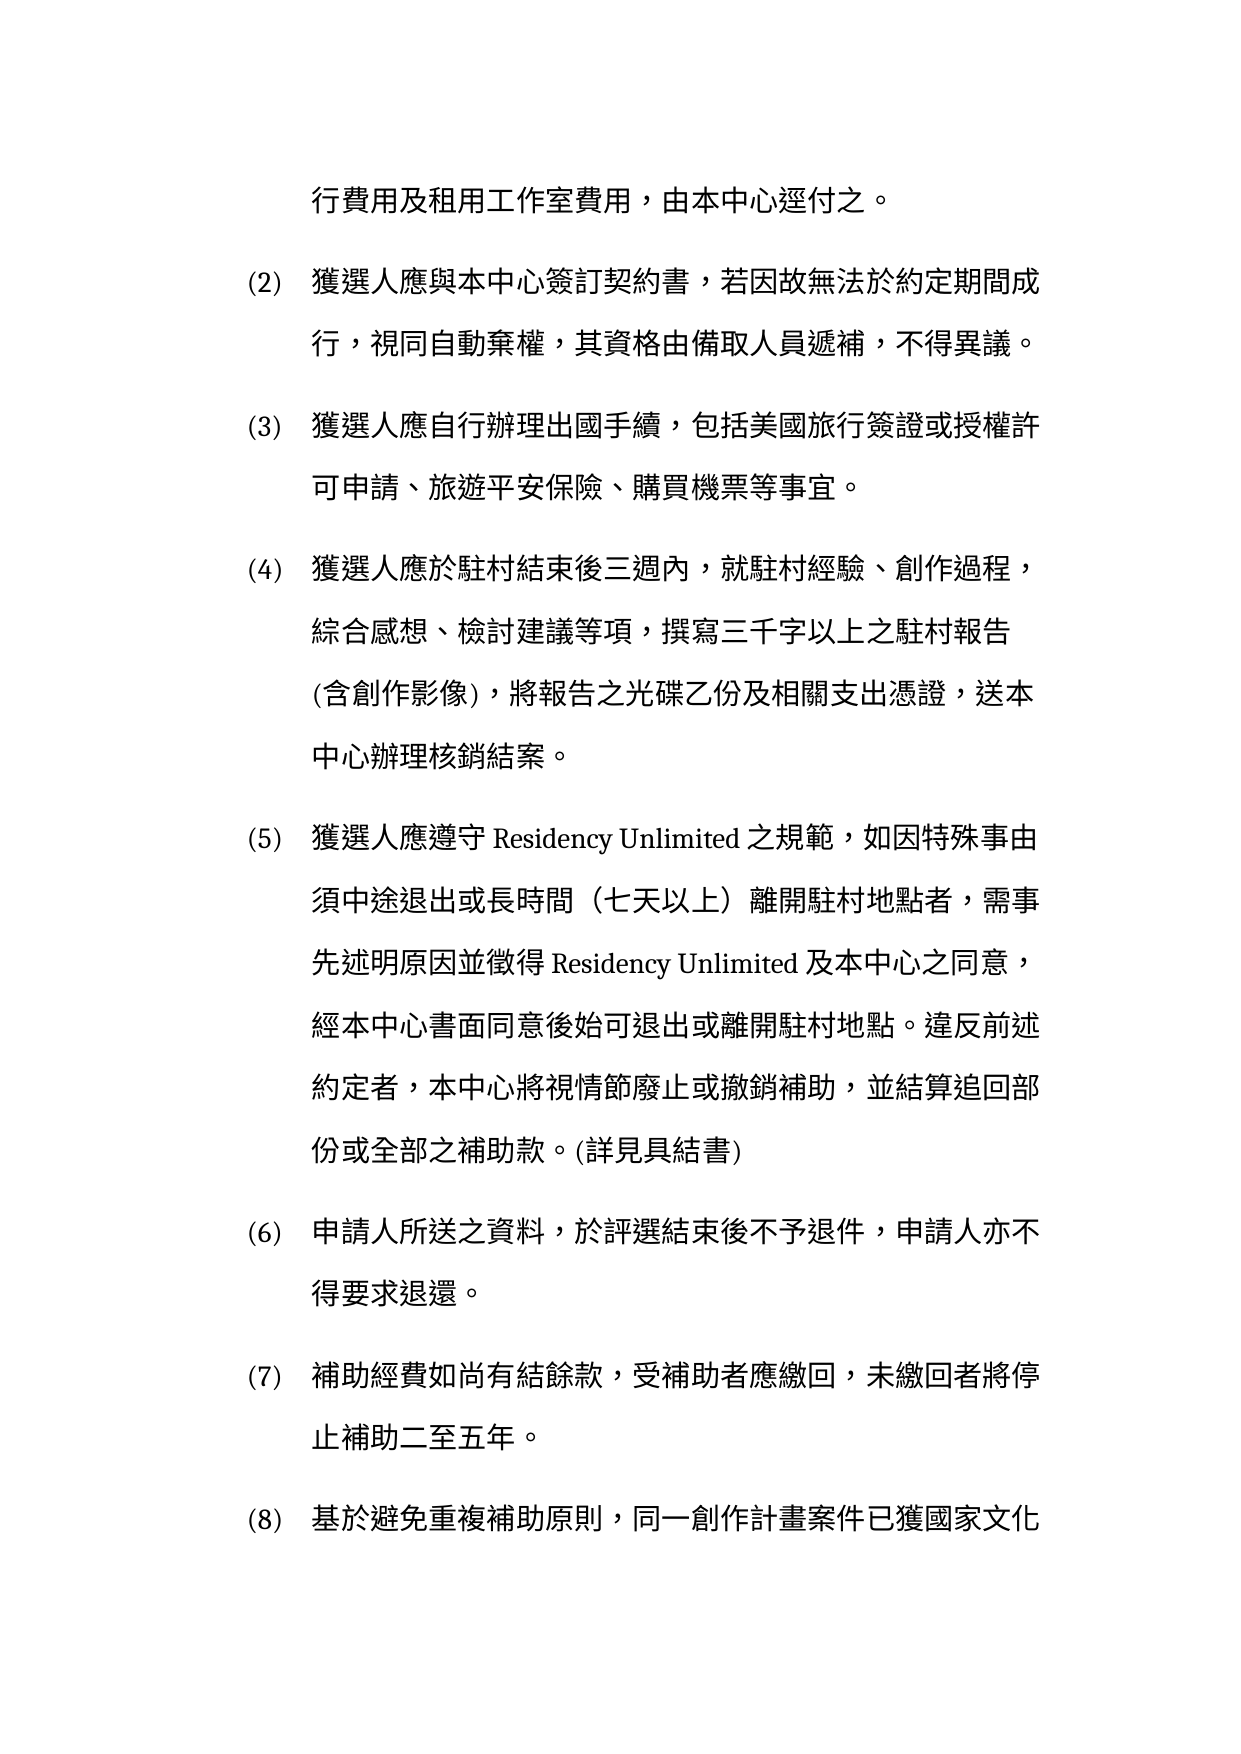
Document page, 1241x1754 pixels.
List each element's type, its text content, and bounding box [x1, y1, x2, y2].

list 獲選人應於駐村結束後三週內，就駐村經驗、創作過程，綜合感想、檢討建議等項，撰寫三千字以上之駐村報告 (含創作影像)，將報告之光碟乙份及相關支出憑證，送本中心辦理核銷結案。 [247, 525, 1053, 775]
list 補助經費如尚有結餘款，受補助者應繳回，未繳回者將停止補助二至五年。 [247, 1332, 1053, 1457]
list 獲選人應遵守Residency Unlimited之規範，如因特殊事由須中途退出或長時間（七天以上）離開駐村地點者，需事先述明原因並徵得Residency Unlimited及本中心之同意，經本中心書面同意後始可退出或離開駐村地點。違反前述約定者，本中心將視情節廢止或撤銷補助，並結算追回部份或全部之補助款。(詳見具結書) [247, 794, 1053, 1169]
list 基於避免重複補助原則，同一創作計畫案件已獲國家文化 [247, 1475, 1053, 1538]
list 獲選人應自行辦理出國手續，包括美國旅行簽證或授權許可申請、旅遊平安保險、購買機票等事宜。 [247, 382, 1053, 507]
list 申請人所送之資料，於評選結束後不予退件，申請人亦不得要求退還。 [247, 1188, 1053, 1313]
list 行費用及租用工作室費用，由本中心逕付之。 [247, 157, 1053, 219]
list 獲選人應與本中心簽訂契約書，若因故無法於約定期間成行，視同自動棄權，其資格由備取人員遞補，不得異議。 [247, 238, 1053, 363]
